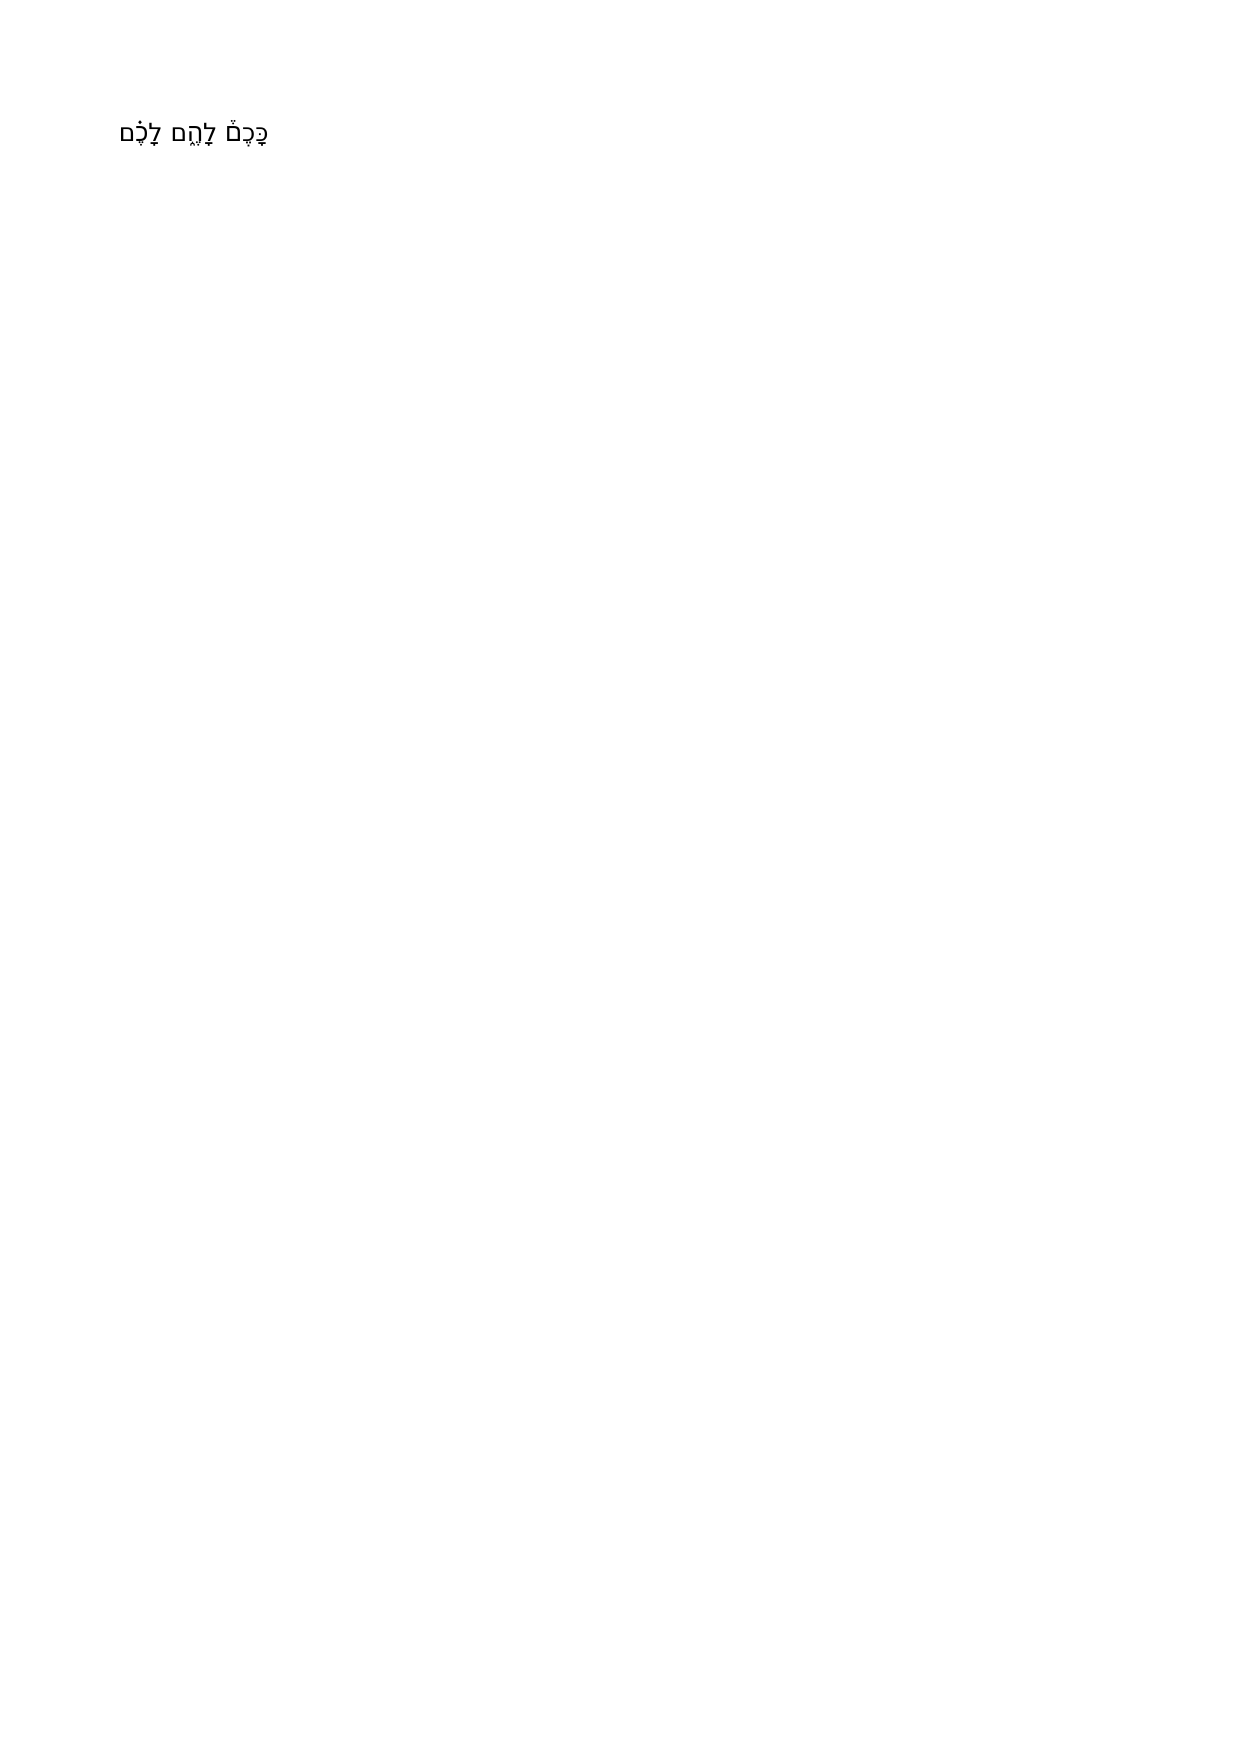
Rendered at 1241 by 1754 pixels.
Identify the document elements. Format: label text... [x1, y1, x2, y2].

text כָּכֶם֒ לָהֶ֑ם לָכֶ֗ם [118, 118, 1122, 147]
